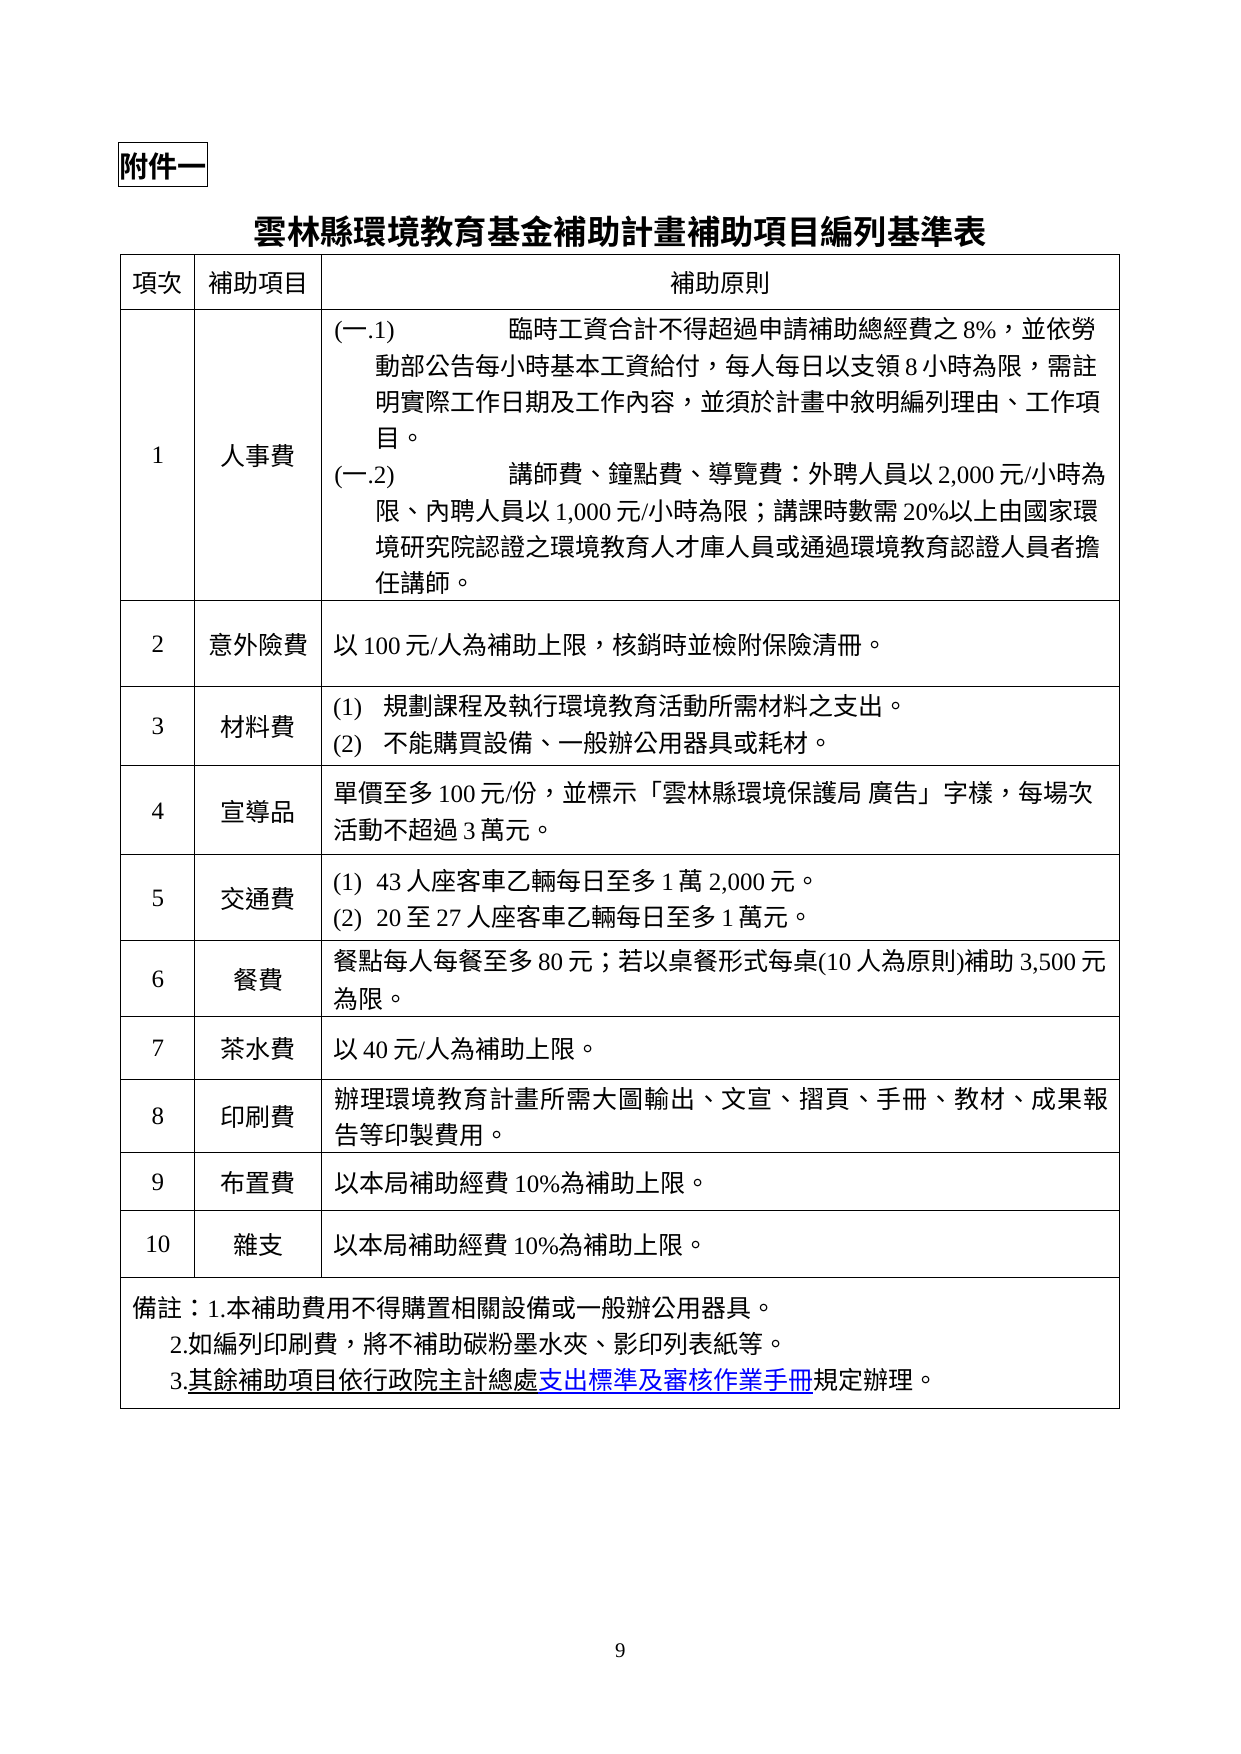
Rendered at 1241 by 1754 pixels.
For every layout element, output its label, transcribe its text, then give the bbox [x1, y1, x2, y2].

table_cell 茶水費 [195, 1017, 321, 1078]
table_cell 7 [121, 1017, 194, 1078]
table_cell 以本局補助經費10%為補助上限。 [322, 1211, 1119, 1277]
text 附件一 [118, 127, 1122, 202]
table_cell 8 [121, 1080, 194, 1152]
table_cell 人事費 [195, 310, 321, 600]
table_header 補助項目 [195, 255, 321, 309]
table_cell 雜支 [195, 1211, 321, 1277]
table_cell 2 [121, 601, 194, 686]
table_cell 宣導品 [195, 766, 321, 854]
table_cell 印刷費 [195, 1080, 321, 1152]
table_cell 以100元/人為補助上限，核銷時並檢附保險清冊。 [322, 601, 1119, 686]
table_cell 臨時工資合計不得超過申請補助總經費之8%，並依勞動部公告每小時基本工資給付，每人每日以支領8小時為限，需註明實際工作日期及工作內容，並須於計畫中敘明編列理由、工作項目。 講師費、鐘點費、導覽費：外聘人員以2,000元/小時為限、內聘人員以1,000元/小時為限；講課時數需20%以上由國家環境研究院認證之環境教育人才庫人員或通過環境教育認證人員者擔任講師。 [322, 310, 1119, 600]
table_cell 43人座客車乙輛每日至多1萬2,000元。 20至27人座客車乙輛每日至多1萬元。 [322, 855, 1119, 940]
table_cell 餐點每人每餐至多80元；若以桌餐形式每桌(10人為原則)補助3,500元為限。 [322, 941, 1119, 1016]
table_cell 辦理環境教育計畫所需大圖輸出、文宣、摺頁、手冊、教材、成果報告等印製費用。 [322, 1080, 1119, 1152]
table_cell 布置費 [195, 1153, 321, 1210]
text 雲林縣環境教育基金補助計畫補助項目編列基準表 [118, 202, 1122, 254]
table_cell 10 [121, 1211, 194, 1277]
table_cell 1 [121, 310, 194, 600]
table_cell 9 [121, 1153, 194, 1210]
table_cell 以40元/人為補助上限。 [322, 1017, 1119, 1078]
table_cell 交通費 [195, 855, 321, 940]
table_cell 5 [121, 855, 194, 940]
table_cell 6 [121, 941, 194, 1016]
table_cell 4 [121, 766, 194, 854]
table_header 項次 [121, 255, 194, 309]
table_cell 備註：1.本補助費用不得購置相關設備或一般辦公用器具。 2.如編列印刷費，將不補助碳粉墨水夾、影印列表紙等。 3.其餘補助項目依行政院主計總處支出標準及審核作業手冊規定辦理。 [121, 1278, 1119, 1408]
table_cell 單價至多100元/份，並標示「雲林縣環境保護局 廣告」字樣，每場次活動不超過3萬元。 [322, 766, 1119, 854]
table_cell 材料費 [195, 687, 321, 765]
table_cell 以本局補助經費10%為補助上限。 [322, 1153, 1119, 1210]
table_cell 餐費 [195, 941, 321, 1016]
table_header 補助原則 [322, 255, 1119, 309]
table_cell 3 [121, 687, 194, 765]
table_cell 意外險費 [195, 601, 321, 686]
table_cell 規劃課程及執行環境教育活動所需材料之支出。 不能購買設備、一般辦公用器具或耗材。 [322, 687, 1119, 765]
